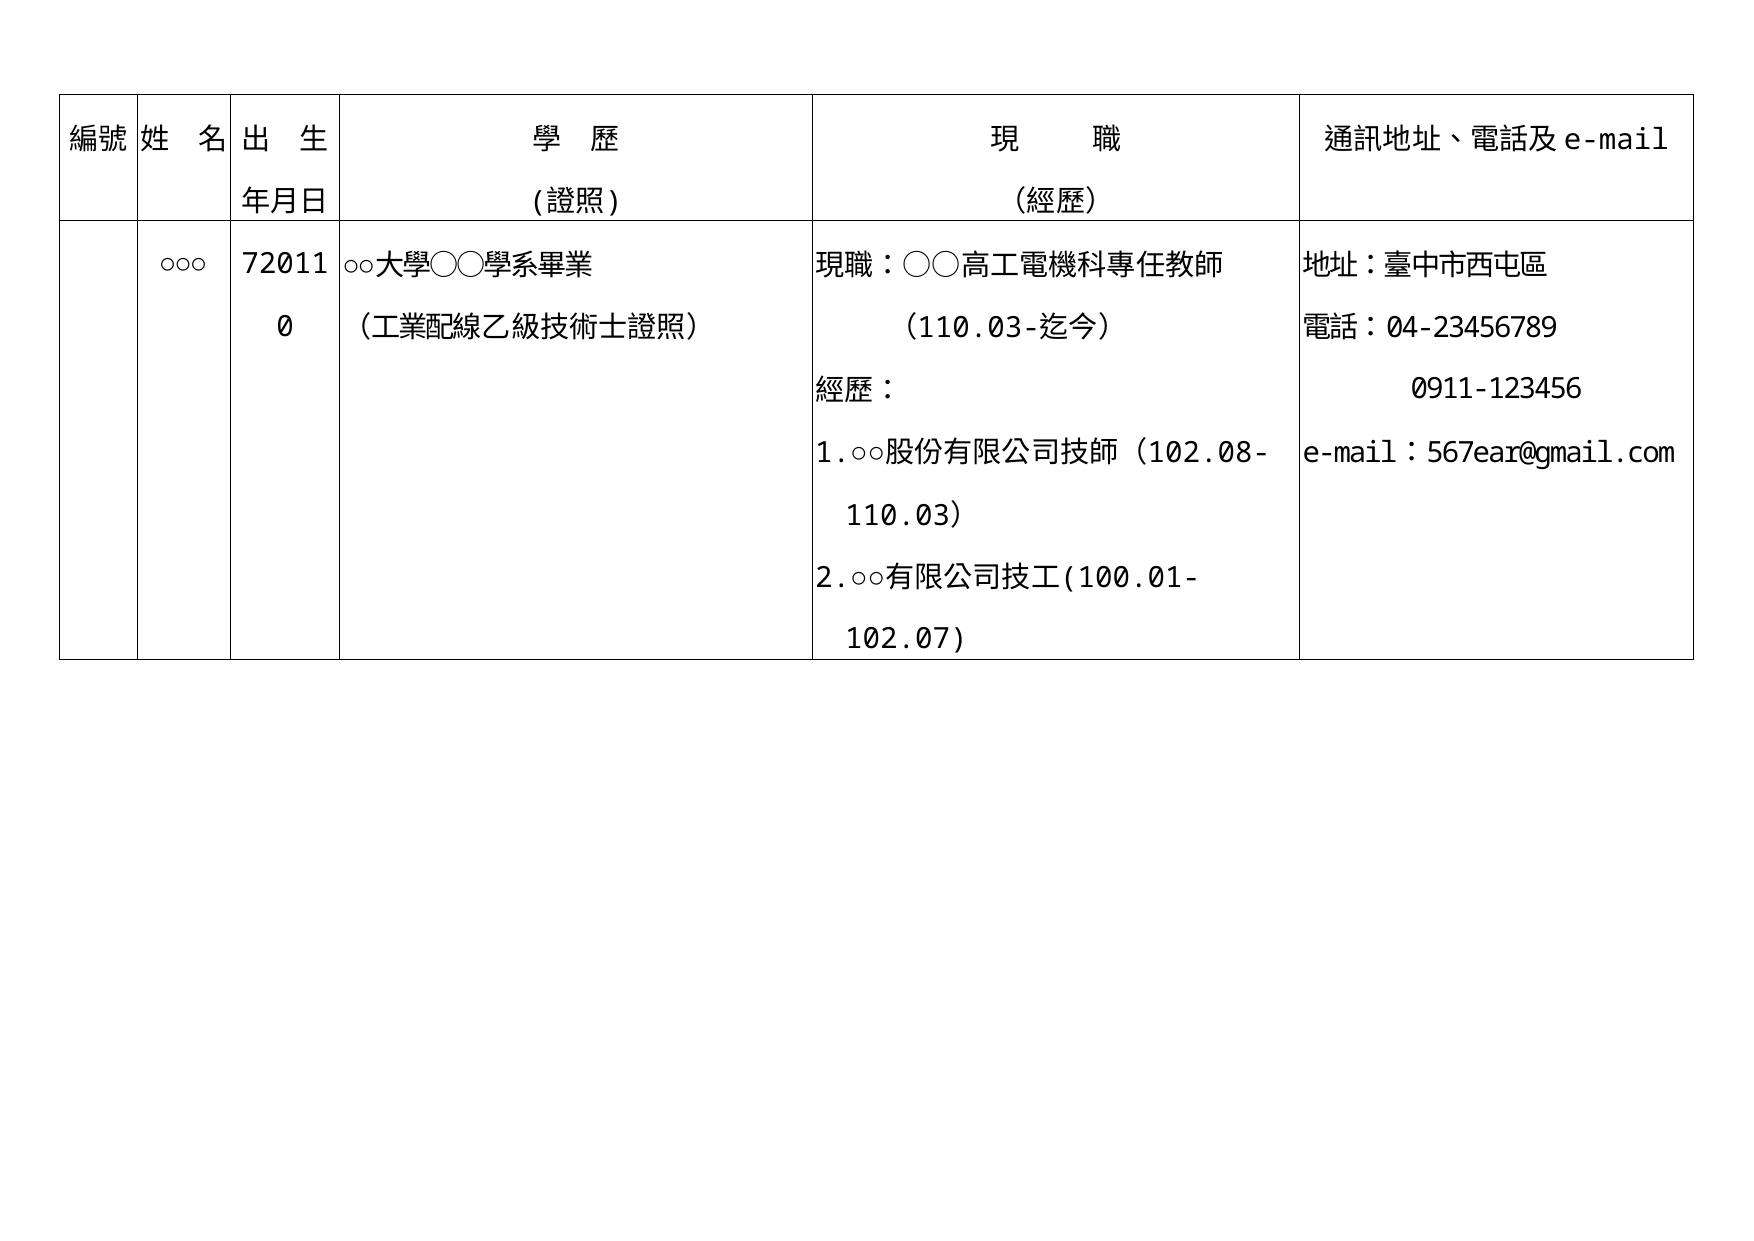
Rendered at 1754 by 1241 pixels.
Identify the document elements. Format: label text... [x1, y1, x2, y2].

table_cell 姓 名 [138, 95, 230, 220]
table_cell ○○○ [138, 221, 230, 658]
table_cell 現 職 （經歷） [813, 95, 1299, 220]
table_cell 編號 [60, 95, 137, 220]
table_cell 通訊地址、電話及e-mail [1300, 95, 1693, 220]
table_cell [60, 221, 137, 658]
table_cell 地址：臺中市西屯區 電話：04-23456789 0911-123456 e-mail：567ear@gmail.com [1300, 221, 1693, 658]
table_cell 720110 [231, 221, 339, 658]
table_cell ○○大學○○學系畢業 （工業配線乙級技術士證照） [340, 221, 812, 658]
table_cell 出 生 年月日 [231, 95, 339, 220]
table_cell 學 歷 (證照) [340, 95, 812, 220]
table_cell 現職：○○高工電機科專任教師（110.03-迄今） 經歷： 1.○○股份有限公司技師（102.08-110.03） 2.○○有限公司技工(100.01-102.07) [813, 221, 1299, 658]
